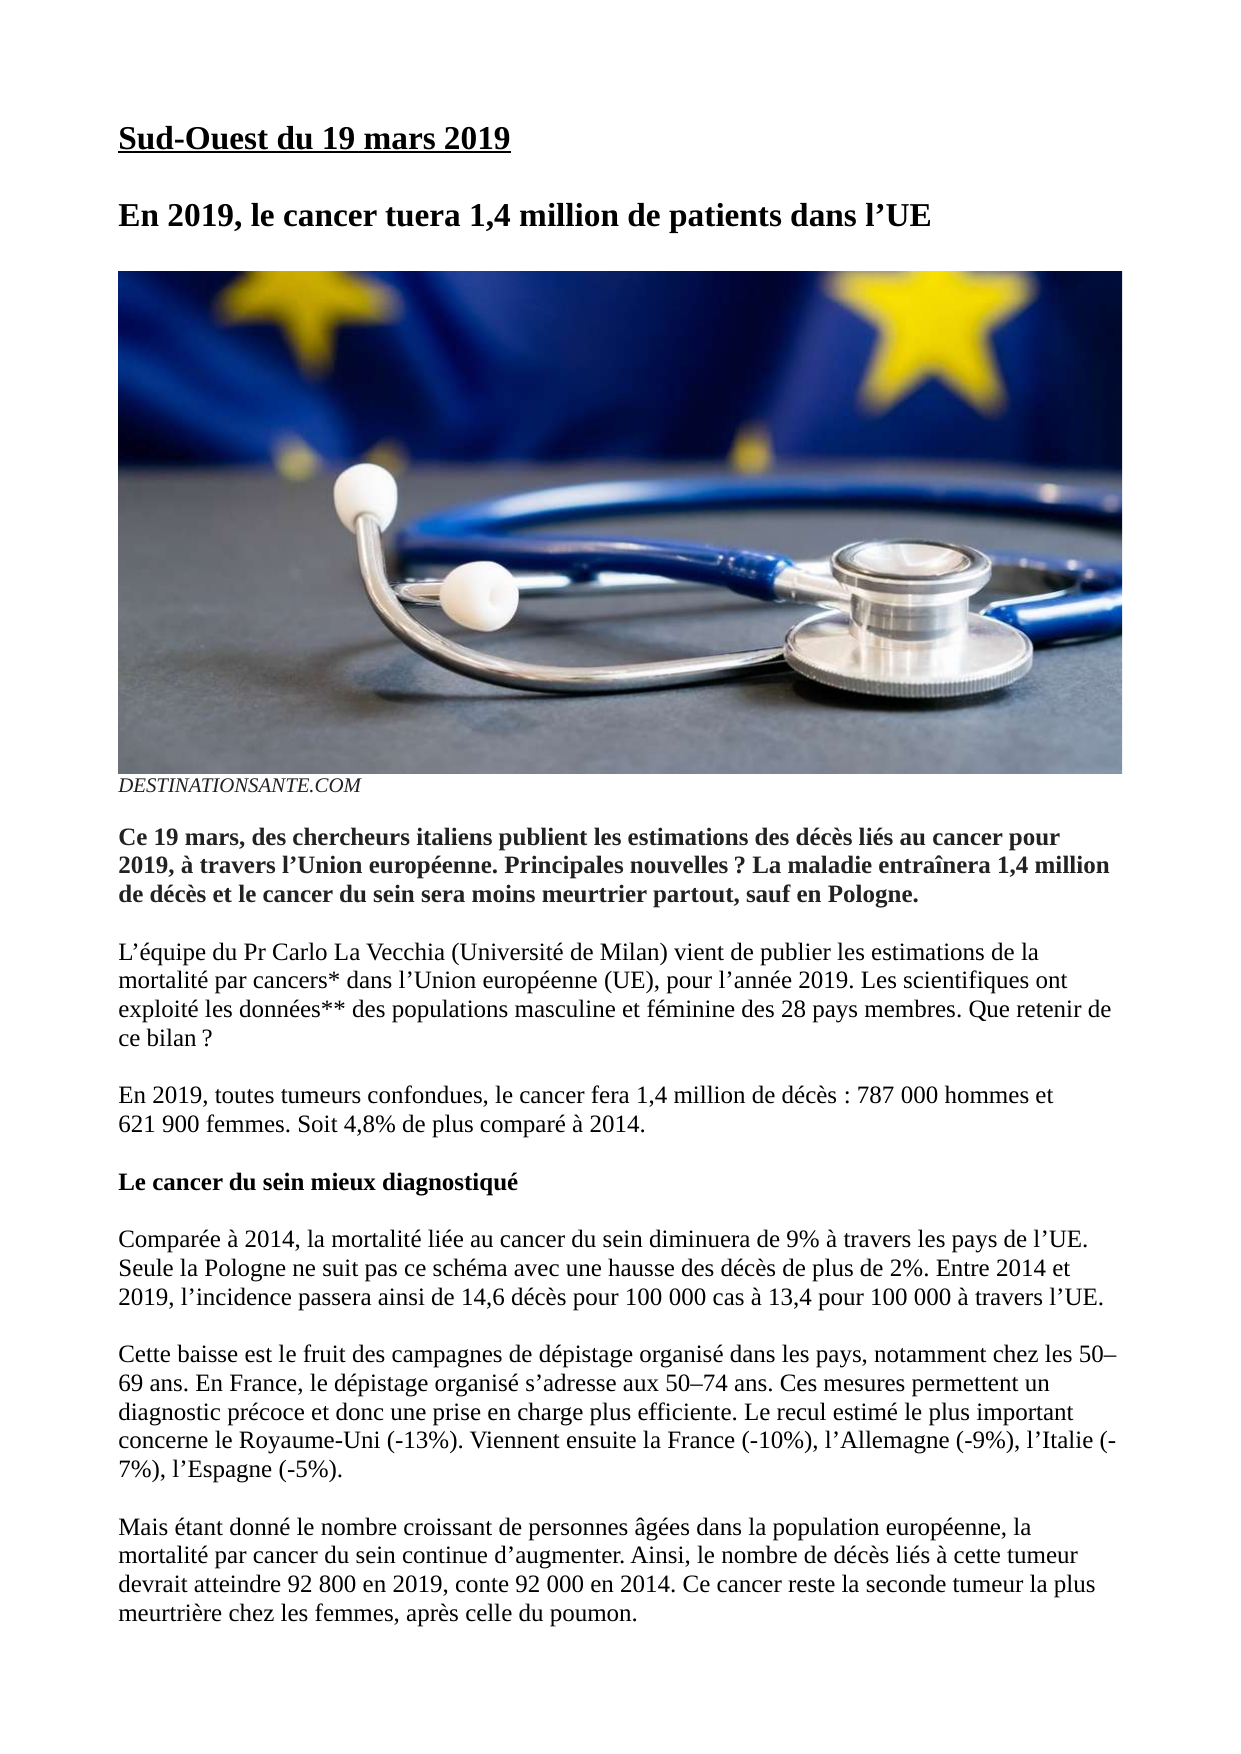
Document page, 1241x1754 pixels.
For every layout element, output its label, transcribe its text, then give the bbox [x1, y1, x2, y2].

text L’équipe du Pr Carlo La Vecchia (Université de Milan) vient de publier les estimations de la mortalité par cancers* dans l’Union européenne (UE), pour l’année 2019. Les scientifiques ont exploité les données** des populations masculine et féminine des 28 pays membres. Que retenir de ce bilan ? [118, 937, 1122, 1052]
picture [118, 271, 1123, 774]
text En 2019, le cancer tuera 1,4 million de patients dans l’UE [118, 195, 1122, 233]
text Cette baisse est le fruit des campagnes de dépistage organisé dans les pays, notamment chez les 50–69 ans. En France, le dépistage organisé s’adresse aux 50–74 ans. Ces mesures permettent un diagnostic précoce et donc une prise en charge plus efficiente. Le recul estimé le plus important concerne le Royaume-Uni (-13%). Viennent ensuite la France (-10%), l’Allemagne (-9%), l’Italie (-7%), l’Espagne (-5%). [118, 1339, 1122, 1483]
text En 2019, toutes tumeurs confondues, le cancer fera 1,4 million de décès : 787 000 hommes et 621 900 femmes. Soit 4,8% de plus comparé à 2014. [118, 1080, 1122, 1138]
text Le cancer du sein mieux diagnostiqué [118, 1167, 1122, 1195]
text Ce 19 mars, des chercheurs italiens publient les estimations des décès liés au cancer pour 2019, à travers l’Union européenne. Principales nouvelles ? La maladie entraînera 1,4 million de décès et le cancer du sein sera moins meurtrier partout, sauf en Pologne. [118, 822, 1122, 908]
text DESTINATIONSANTE.COM [118, 774, 1122, 797]
text Comparée à 2014, la mortalité liée au cancer du sein diminuera de 9% à travers les pays de l’UE. Seule la Pologne ne suit pas ce schéma avec une hausse des décès de plus de 2%. Entre 2014 et 2019, l’incidence passera ainsi de 14,6 décès pour 100 000 cas à 13,4 pour 100 000 à travers l’UE. [118, 1224, 1122, 1310]
text Mais étant donné le nombre croissant de personnes âgées dans la population européenne, la mortalité par cancer du sein continue d’augmenter. Ainsi, le nombre de décès liés à cette tumeur devrait atteindre 92 800 en 2019, conte 92 000 en 2014. Ce cancer reste la seconde tumeur la plus meurtrière chez les femmes, après celle du poumon. [118, 1512, 1122, 1627]
text Sud-Ouest du 19 mars 2019 [118, 118, 1122, 156]
